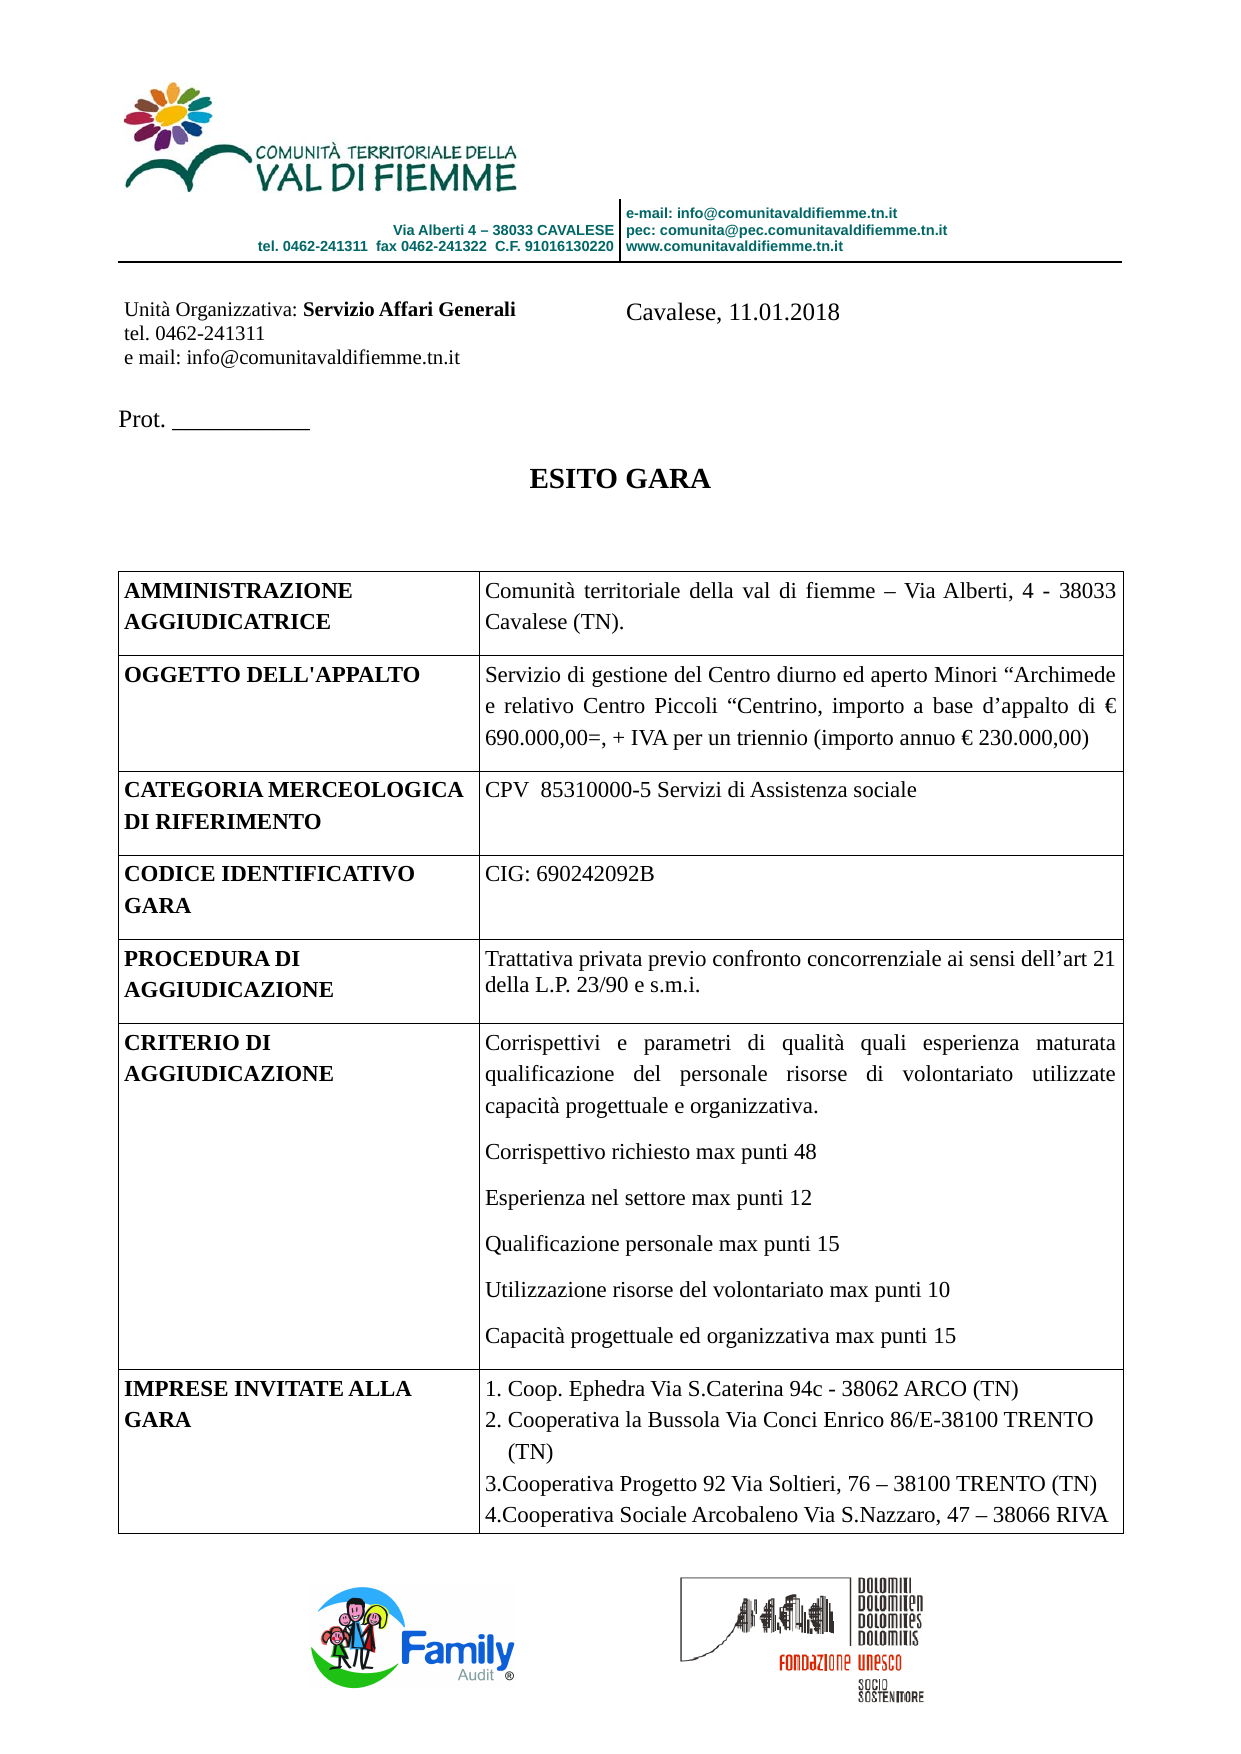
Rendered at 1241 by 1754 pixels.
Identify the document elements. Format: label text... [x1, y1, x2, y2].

picture [309, 1585, 517, 1689]
table_header Unità Organizzativa: Servizio Affari Generali tel. 0462-241311 e mail: info@comunitavaldifiemme.tn.it [118, 291, 620, 375]
table_cell CIG: 690242092B [480, 856, 1123, 939]
table_cell CODICE IDENTIFICATIVO GARA [119, 856, 479, 939]
table_cell Corrispettivi e parametri di qualità quali esperienza maturata qualificazione del personale risorse di volontariato utilizzate capacità progettuale e organizzativa. Corrispettivo richiesto max punti 48 Esperienza nel settore max punti 12 Qualificazione personale max punti 15 Utilizzazione risorse del volontariato max punti 10 Capacità progettuale ed organizzativa max punti 15 [480, 1024, 1123, 1369]
table_cell 1. Coop. Ephedra Via S.Caterina 94c - 38062 ARCO (TN) 2. Cooperativa la Bussola Via Conci Enrico 86/E-38100 TRENTO (TN) 3.Cooperativa Progetto 92 Via Soltieri, 76 – 38100 TRENTO (TN) 4.Cooperativa Sociale Arcobaleno Via S.Nazzaro, 47 – 38066 RIVA [480, 1370, 1123, 1533]
text ESITO GARA [118, 461, 1122, 495]
table_header AMMINISTRAZIONE AGGIUDICATRICE [119, 572, 479, 655]
table_cell CATEGORIA MERCEOLOGICA DI RIFERIMENTO [119, 772, 479, 855]
table_cell CPV 85310000-5 Servizi di Assistenza sociale [480, 772, 1123, 855]
table_cell Trattativa privata previo confronto concorrenziale ai sensi dell’art 21 della L.P. 23/90 e s.m.i. [480, 940, 1123, 1023]
table_header Cavalese, 11.01.2018 [620, 291, 1122, 375]
table_cell PROCEDURA DI AGGIUDICAZIONE [119, 940, 479, 1023]
table_header Comunità territoriale della val di fiemme – Via Alberti, 4 - 38033 Cavalese (TN). [480, 572, 1123, 655]
table_cell CRITERIO DI AGGIUDICAZIONE [119, 1024, 479, 1369]
picture [123, 82, 539, 193]
table_cell Servizio di gestione del Centro diurno ed aperto Minori “Archimede e relativo Centro Piccoli “Centrino, importo a base d’appalto di € 690.000,00=, + IVA per un triennio (importo annuo € 230.000,00) [480, 656, 1123, 771]
table_cell OGGETTO DELL'APPALTO [119, 656, 479, 771]
text Prot. ___________ [118, 404, 1122, 433]
table_cell IMPRESE INVITATE ALLA GARA [119, 1370, 479, 1533]
picture [669, 1571, 936, 1707]
